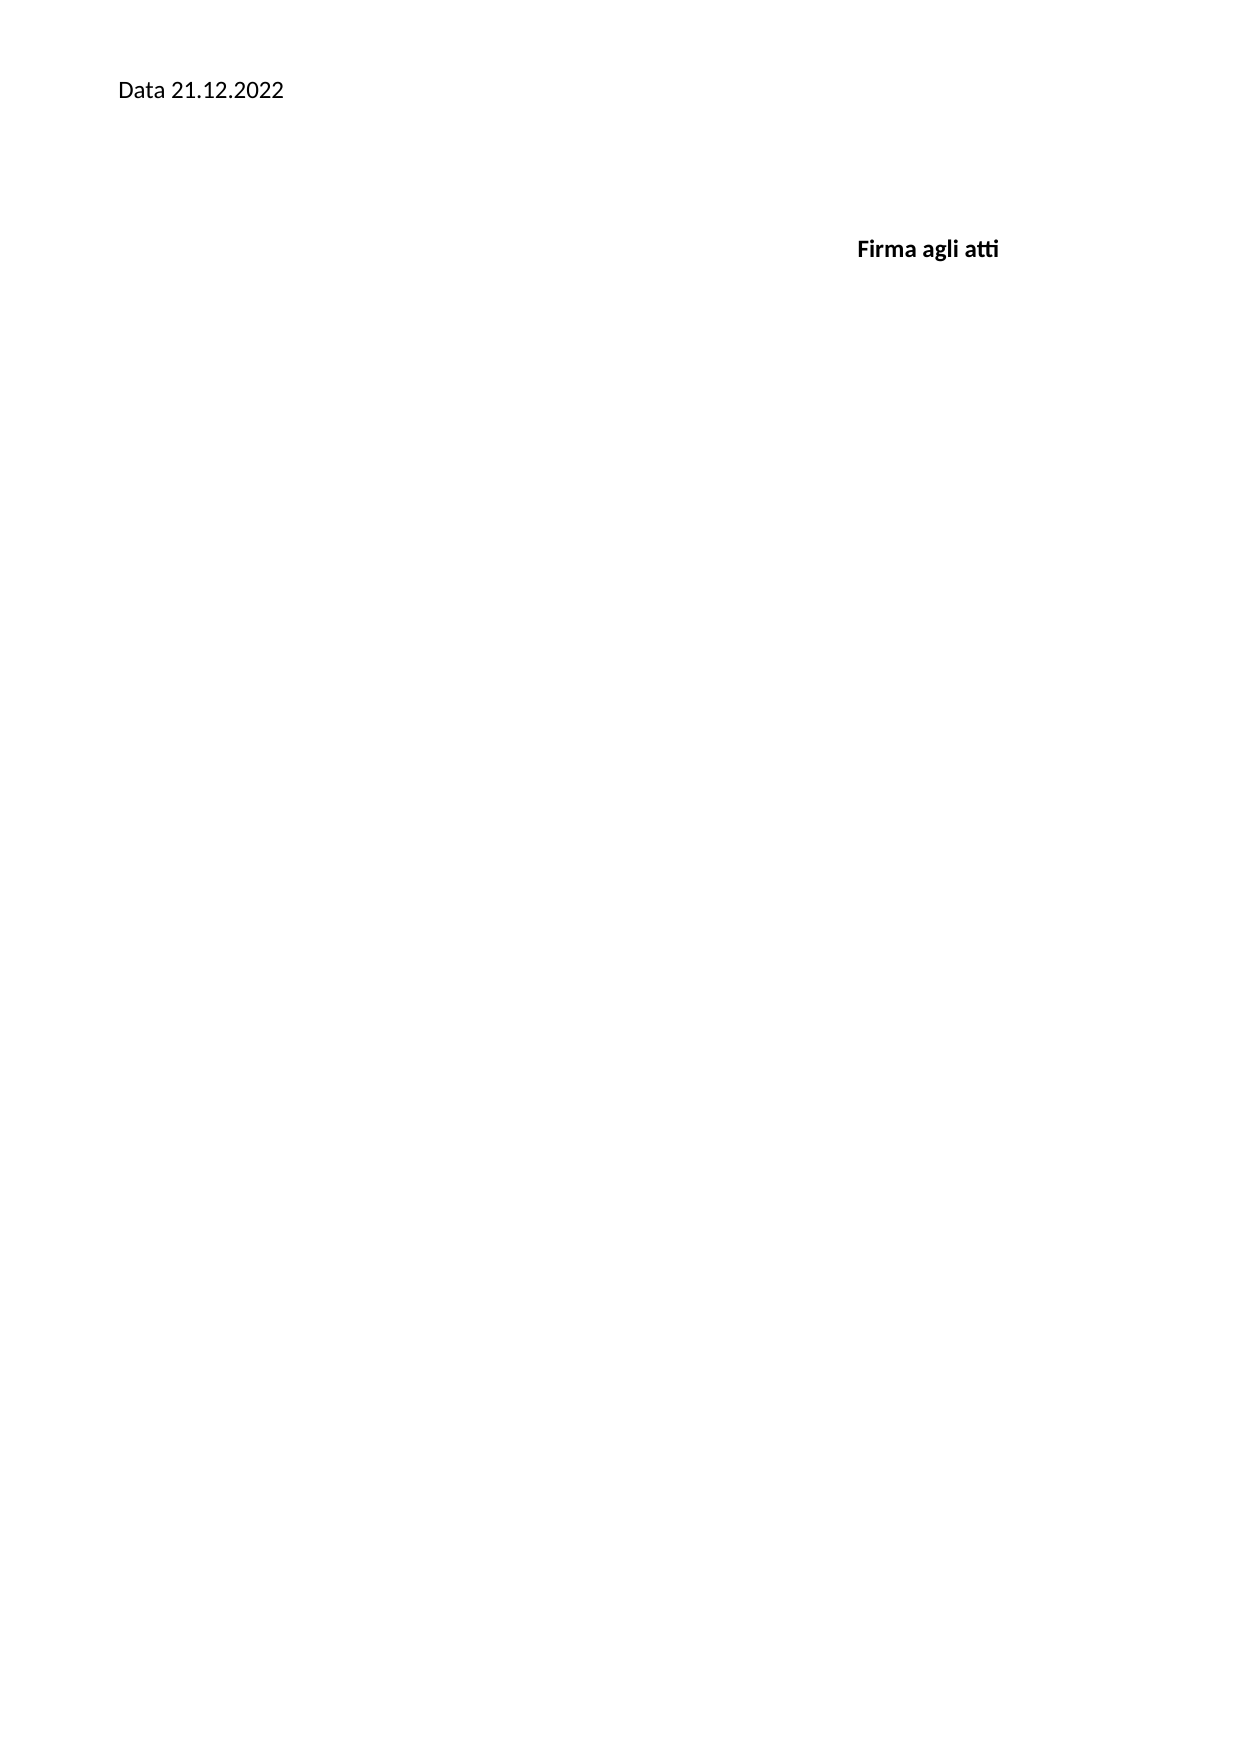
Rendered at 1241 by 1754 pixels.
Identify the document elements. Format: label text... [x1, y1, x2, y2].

text Data 21.12.2022 [118, 74, 1082, 104]
text Firma agli atti [118, 233, 1136, 264]
